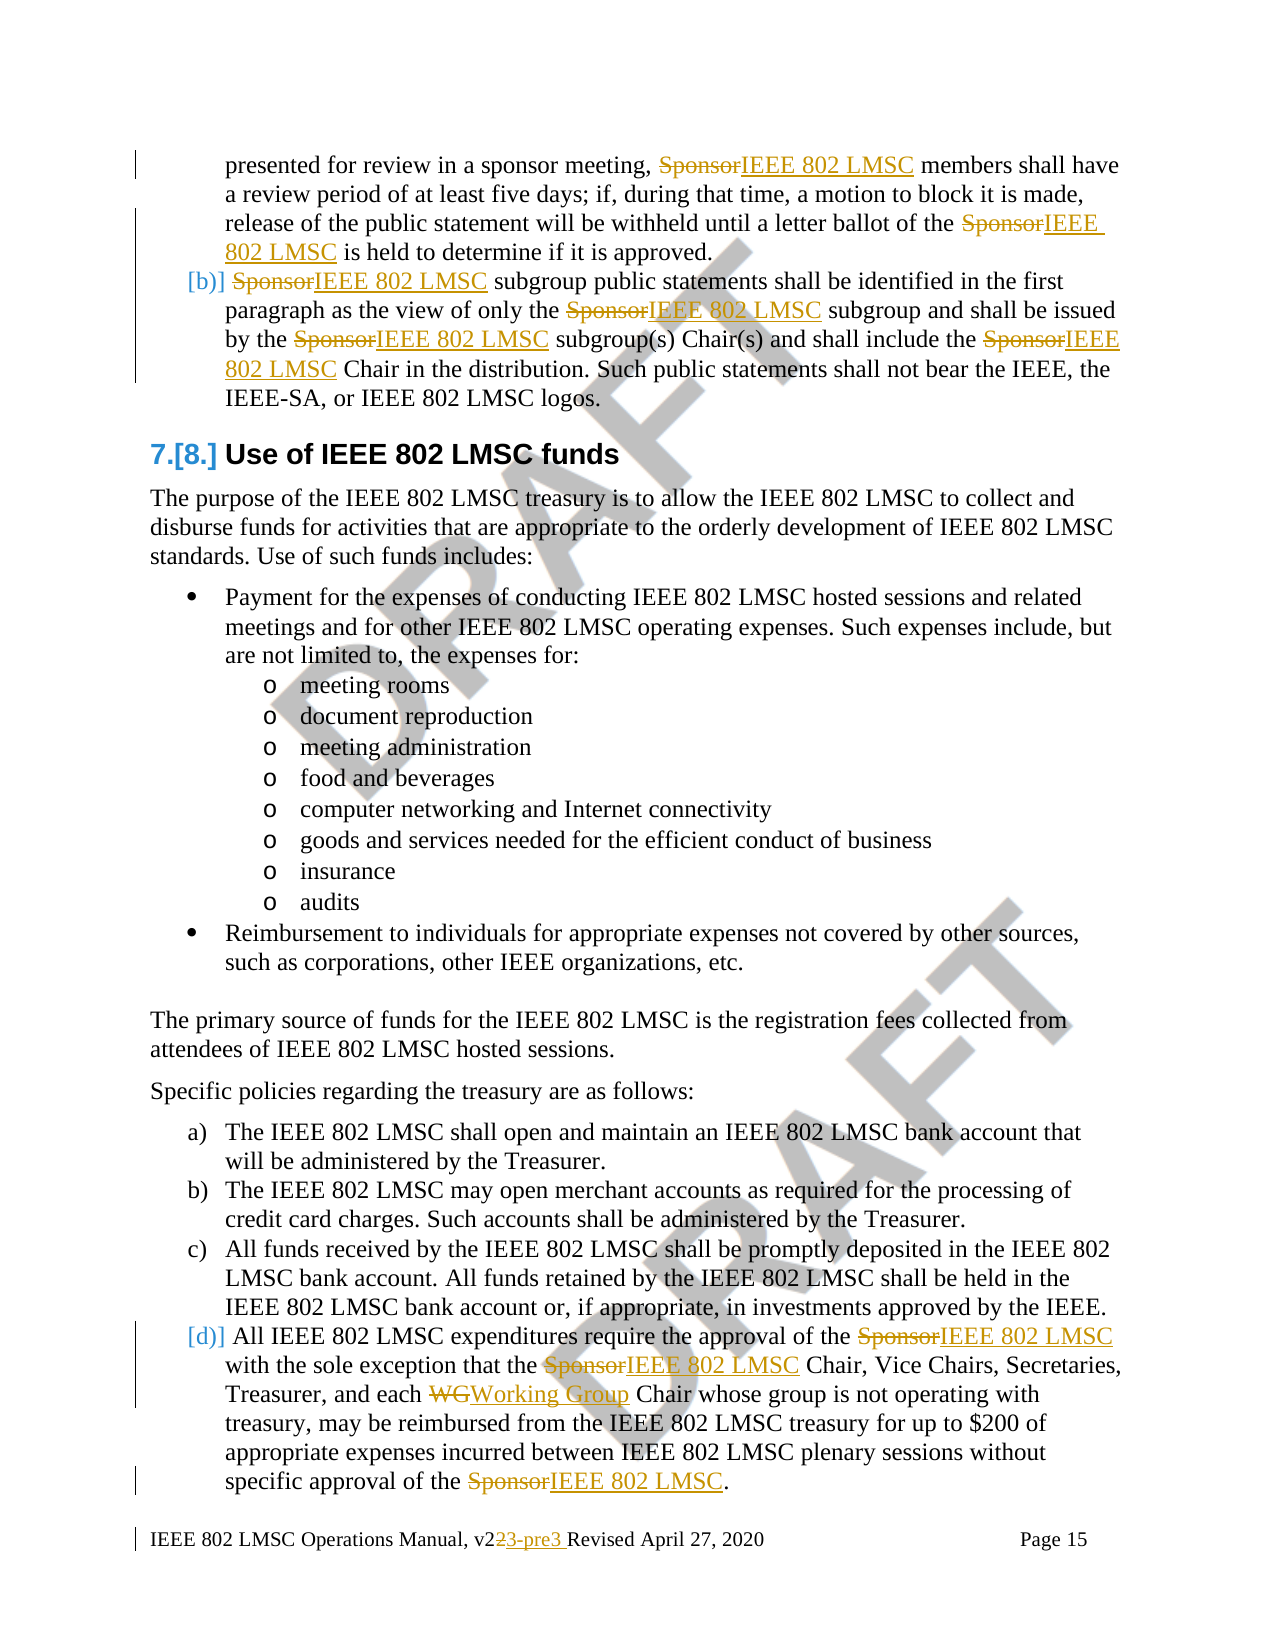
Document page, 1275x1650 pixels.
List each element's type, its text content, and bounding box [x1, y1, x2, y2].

list food and beverages [262, 763, 1125, 794]
text Specific policies regarding the treasury are as follows: [150, 1076, 1125, 1105]
list meeting administration [262, 732, 1125, 763]
list meeting rooms [262, 669, 1125, 701]
list goods and services needed for the efficient conduct of business [262, 825, 1125, 856]
text The purpose of the IEEE 802 LMSC treasury is to allow the IEEE 802 LMSC to collect and disburse funds for activities that are appropriate to the orderly development of IEEE 802 LMSC standards. Use of such funds includes: [150, 483, 1125, 570]
list insurance [262, 856, 1125, 887]
list All funds received by the IEEE 802 LMSC shall be promptly deposited in the IEEE 802 LMSC bank account. All funds retained by the IEEE 802 LMSC shall be held in the IEEE 802 LMSC bank account or, if appropriate, in investments approved by the IEEE. [187, 1233, 1125, 1321]
subtitle Use of IEEE 802 LMSC funds [150, 437, 1125, 471]
list Reimbursement to individuals for appropriate expenses not covered by other sources, such as corporations, other IEEE organizations, etc. [187, 918, 1125, 1005]
list All IEEE 802 LMSC expenditures require the approval of the IEEE 802 LMSC with the sole exception that the IEEE 802 LMSC Chair, Vice Chairs, Secretaries, Treasurer, and each Working Group Chair whose group is not operating with treasury, may be reimbursed from the IEEE 802 LMSC treasury for up to $200 of appropriate expenses incurred between IEEE 802 LMSC plenary sessions without specific approval of the IEEE 802 LMSC. [187, 1321, 1125, 1495]
list Payment for the expenses of conducting IEEE 802 LMSC hosted sessions and related meetings and for other IEEE 802 LMSC operating expenses. Such expenses include, but are not limited to, the expenses for: [187, 582, 1125, 669]
picture [149, 74, 1125, 1575]
list The IEEE 802 LMSC shall open and maintain an IEEE 802 LMSC bank account that will be administered by the Treasurer. [187, 1117, 1125, 1175]
list IEEE 802 LMSC subgroup public statements shall be identified in the first paragraph as the view of only the IEEE 802 LMSC subgroup and shall be issued by the IEEE 802 LMSC subgroup(s) Chair(s) and shall include the IEEE 802 LMSC Chair in the distribution. Such public statements shall not bear the IEEE, the IEEE-SA, or IEEE 802 LMSC logos. [187, 266, 1125, 412]
list document reproduction [262, 701, 1125, 732]
list audits [262, 887, 1125, 918]
list computer networking and Internet connectivity [262, 794, 1125, 825]
text The primary source of funds for the IEEE 802 LMSC is the registration fees collected from attendees of IEEE 802 LMSC hosted sessions. [150, 1005, 1125, 1063]
list IEEE 802 LMSC subgroup public statements to government bodies shall not be released without prior approval by an action of the IEEE 802 LMSC subgroup, per the “Approval of an Action” requirements of IEEE 802 LMSC Working Group Policies and Procedures, with a 75% approval threshold. Such public statements may proceed unless blocked by a IEEE 802 LMSC vote. For public statements not presented for review in a sponsor meeting, IEEE 802 LMSC members shall have a review period of at least five days; if, during that time, a motion to block it is made, release of the public statement will be withheld until a letter ballot of the IEEE 802 LMSC is held to determine if it is approved. [187, 150, 1125, 266]
list The IEEE 802 LMSC may open merchant accounts as required for the processing of credit card charges. Such accounts shall be administered by the Treasurer. [187, 1175, 1125, 1233]
